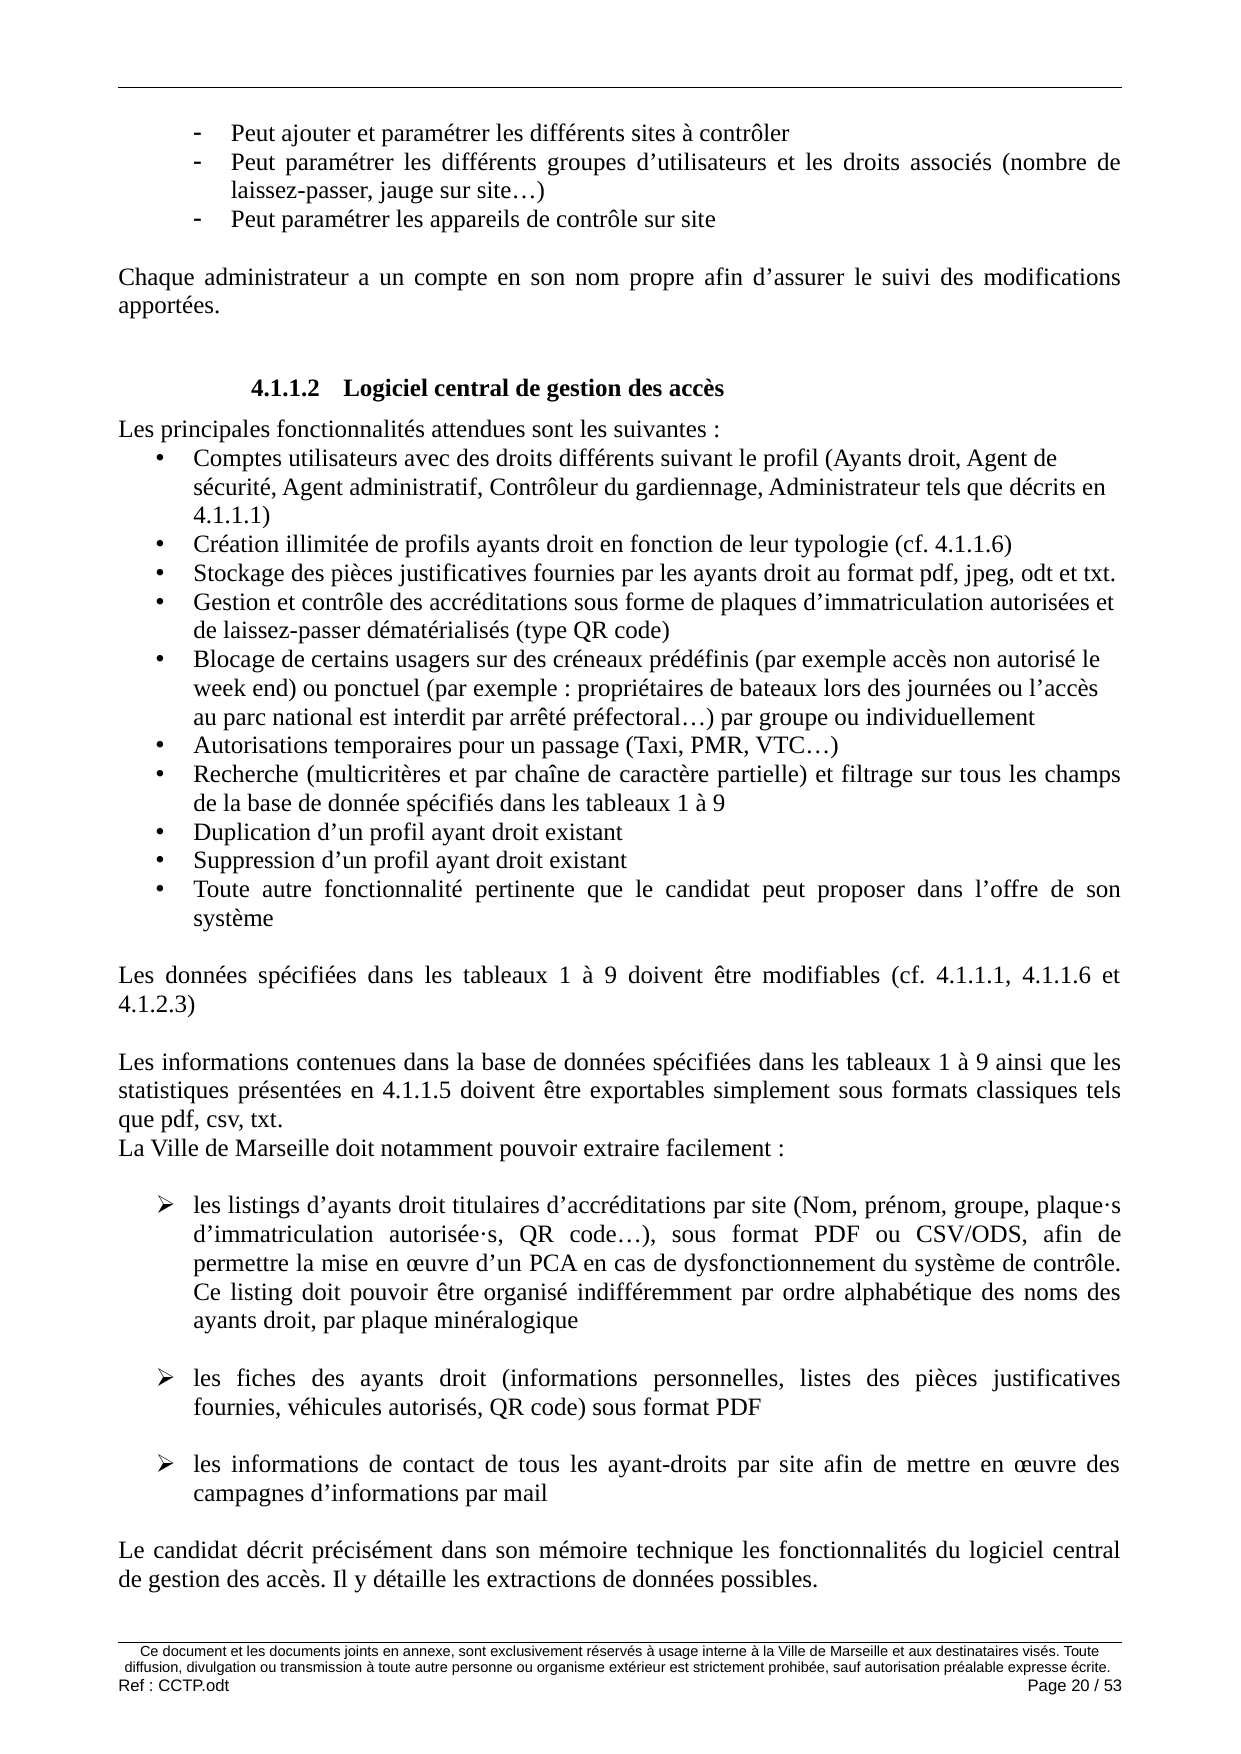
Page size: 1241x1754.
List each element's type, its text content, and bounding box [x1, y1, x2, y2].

text Le candidat décrit précisément dans son mémoire technique les fonctionnalités du logiciel central de gestion des accès. Il y détaille les extractions de données possibles. [118, 1536, 1122, 1593]
list les listings d’ayants droit titulaires d’accréditations par site (Nom, prénom, groupe, plaque·s d’immatriculation autorisée·s, QR code…), sous format PDF ou CSV/ODS, afin de permettre la mise en œuvre d’un PCA en cas de dysfonctionnement du système de contrôle. Ce listing doit pouvoir être organisé indifféremment par ordre alphabétique des noms des ayants droit, par plaque minéralogique [156, 1191, 1122, 1334]
text Les informations contenues dans la base de données spécifiées dans les tableaux 1 à 9 ainsi que les statistiques présentées en 4.1.1.5 doivent être exportables simplement sous formats classiques tels que pdf, csv, txt. [118, 1047, 1122, 1133]
text La Ville de Marseille doit notamment pouvoir extraire facilement : [118, 1133, 1122, 1162]
list Suppression d’un profil ayant droit existant [156, 846, 1122, 874]
list Peut ajouter et paramétrer les différents sites à contrôler [193, 118, 1122, 147]
list les fiches des ayants droit (informations personnelles, listes des pièces justificatives fournies, véhicules autorisés, QR code) sous format PDF [156, 1363, 1122, 1421]
list Blocage de certains usagers sur des créneaux prédéfinis (par exemple accès non autorisé le week end) ou ponctuel (par exemple : propriétaires de bateaux lors des journées ou l’accès au parc national est interdit par arrêté préfectoral…) par groupe ou individuellement [156, 644, 1122, 731]
list Création illimitée de profils ayants droit en fonction de leur typologie (cf. 4.1.1.6) [156, 529, 1122, 558]
list Gestion et contrôle des accréditations sous forme de plaques d’immatriculation autorisées et de laissez-passer dématérialisés (type QR code) [156, 587, 1122, 644]
subtitle Logiciel central de gestion des accès [244, 373, 1122, 402]
list les informations de contact de tous les ayant-droits par site afin de mettre en œuvre des campagnes d’informations par mail [156, 1449, 1122, 1507]
text Les principales fonctionnalités attendues sont les suivantes : [118, 414, 1122, 443]
list Comptes utilisateurs avec des droits différents suivant le profil (Ayants droit, Agent de sécurité, Agent administratif, Contrôleur du gardiennage, Administrateur tels que décrits en 4.1.1.1) [156, 443, 1122, 529]
list Peut paramétrer les différents groupes d’utilisateurs et les droits associés (nombre de laissez-passer, jauge sur site…) [193, 147, 1122, 204]
text Les données spécifiées dans les tableaux 1 à 9 doivent être modifiables (cf. 4.1.1.1, 4.1.1.6 et 4.1.2.3) [118, 961, 1122, 1018]
list Peut paramétrer les appareils de contrôle sur site [193, 204, 1122, 233]
list Duplication d’un profil ayant droit existant [156, 817, 1122, 846]
list Autorisations temporaires pour un passage (Taxi, PMR, VTC…) [156, 731, 1122, 759]
list Stockage des pièces justificatives fournies par les ayants droit au format pdf, jpeg, odt et txt. [156, 558, 1122, 587]
list Toute autre fonctionnalité pertinente que le candidat peut proposer dans l’offre de son système [156, 874, 1122, 932]
text Chaque administrateur a un compte en son nom propre afin d’assurer le suivi des modifications apportées. [118, 262, 1122, 319]
list Recherche (multicritères et par chaîne de caractère partielle) et filtrage sur tous les champs de la base de donnée spécifiés dans les tableaux 1 à 9 [156, 759, 1122, 817]
